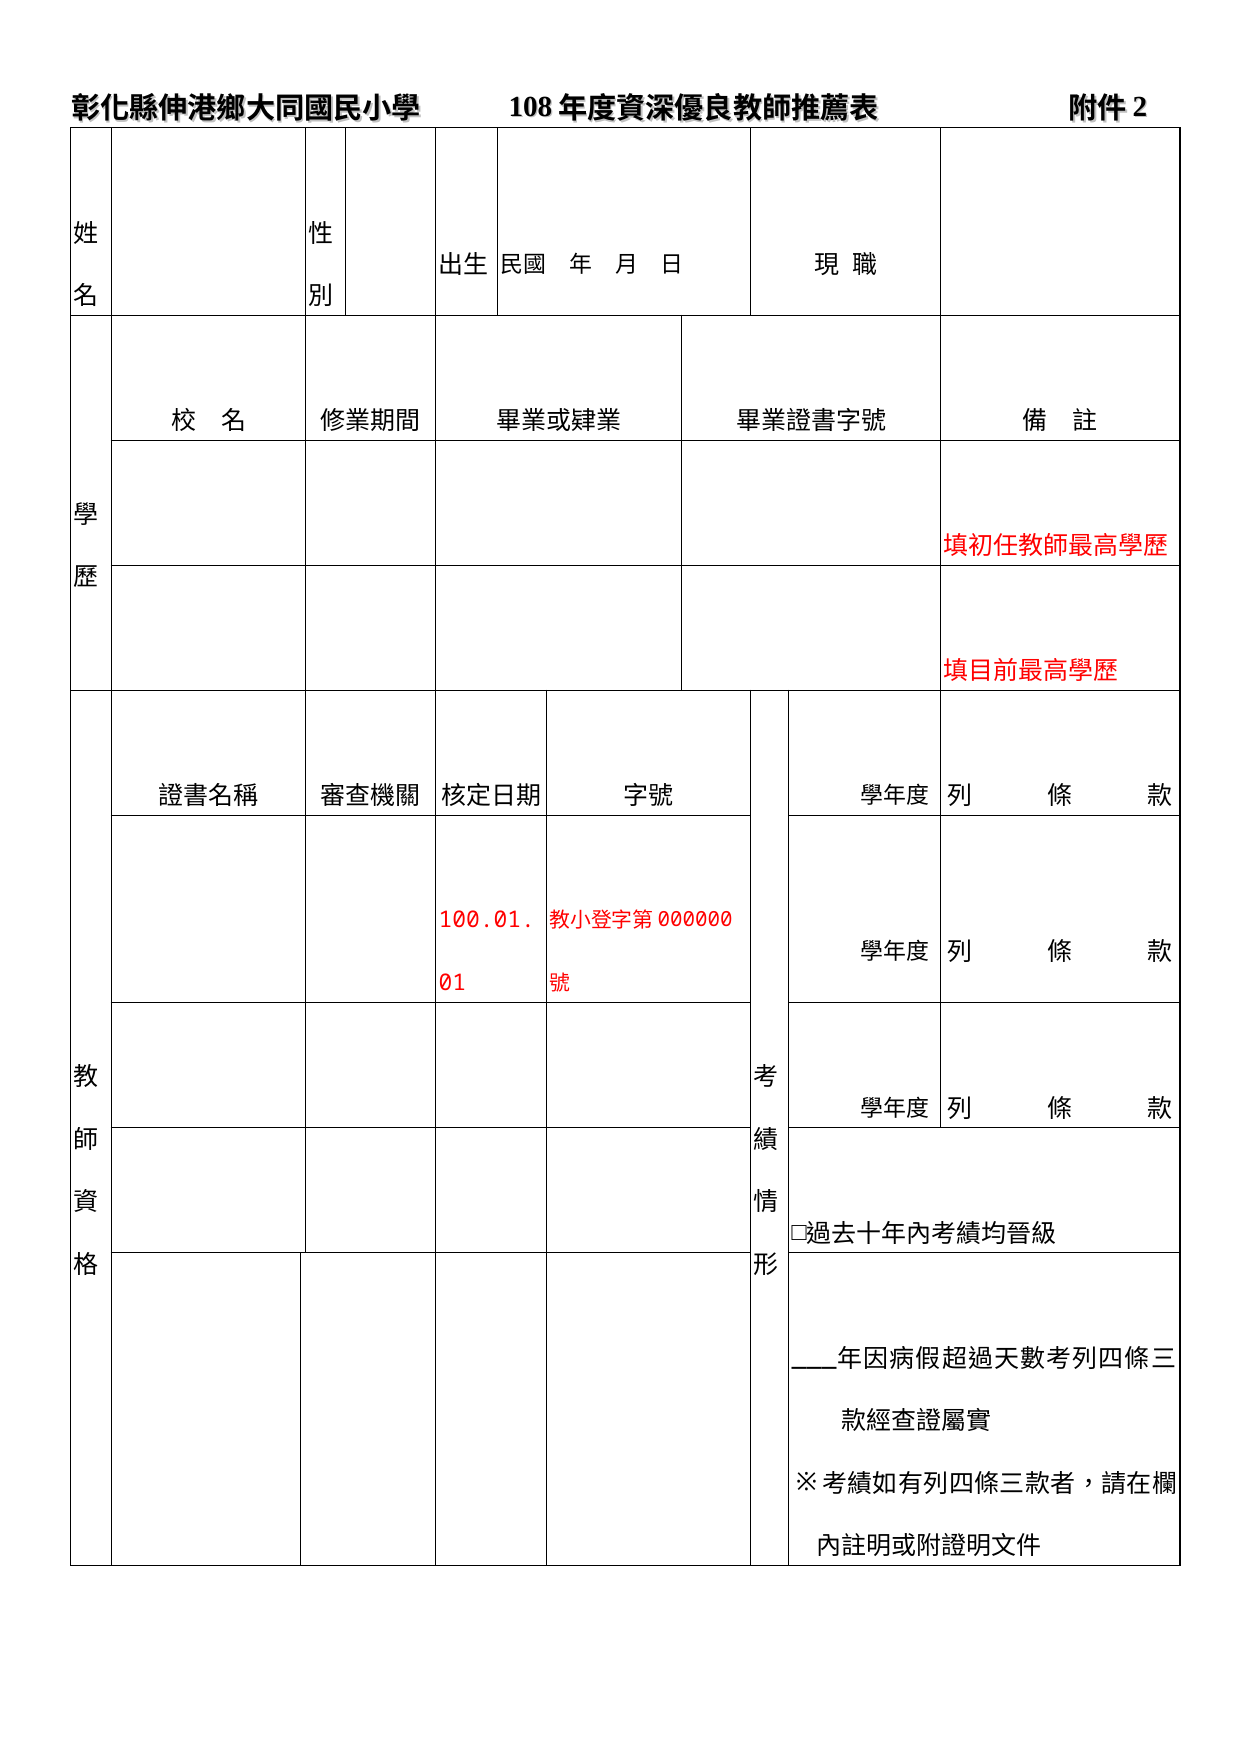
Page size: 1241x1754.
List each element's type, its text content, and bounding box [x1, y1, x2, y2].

table_cell □過去十年內考績均晉級 [789, 1128, 1179, 1252]
table_cell [301, 1253, 435, 1564]
table_cell 教師資格 [71, 691, 111, 1564]
table_cell 修業期間 [306, 316, 435, 439]
table_cell [112, 816, 305, 1002]
table_cell 教小登字第000000號 [547, 816, 750, 1002]
text 彰化縣伸港鄉大同國民小學 108年度資深優良教師推薦表 附件2 [71, 64, 1169, 127]
table_cell 備 註 [941, 316, 1179, 439]
table_header 現 職 [751, 128, 940, 314]
table_cell [436, 1003, 546, 1127]
table_header 出生 [436, 128, 497, 314]
table_cell [436, 1128, 546, 1252]
table_cell 核定日期 [436, 691, 546, 814]
table_cell [306, 566, 435, 689]
table_cell [112, 566, 305, 689]
table_cell [112, 1003, 305, 1127]
table_header [346, 128, 435, 314]
table_cell [112, 1128, 305, 1252]
table_cell [112, 441, 305, 564]
table_cell 填初任教師最高學歷 [941, 441, 1179, 564]
table_cell [306, 816, 435, 1002]
table_cell 證書名稱 [112, 691, 305, 814]
table_cell [682, 441, 940, 564]
table_cell 審查機關 [306, 691, 435, 814]
table_cell 100.01.01 [436, 816, 546, 1002]
table_cell 學年度 [789, 691, 940, 814]
table_header [112, 128, 305, 314]
table_cell [306, 1003, 435, 1127]
table_cell [547, 1128, 750, 1252]
table_header 民國 年 月 日 [498, 128, 750, 314]
table_cell 填目前最高學歷 [941, 566, 1179, 689]
table_cell 畢業證書字號 [682, 316, 940, 439]
table_cell ___年因病假超過天數考列四條三款經查證屬實 ※考績如有列四條三款者，請在欄內註明或附證明文件 [789, 1253, 1179, 1564]
table_cell 列 條 款 [941, 816, 1179, 1002]
table_cell [547, 1003, 750, 1127]
table_header 性別 [306, 128, 345, 314]
table_cell 校 名 [112, 316, 305, 439]
table_cell 學歷 [71, 316, 111, 689]
table_cell [436, 441, 681, 564]
table_cell [547, 1253, 750, 1564]
table_cell 學年度 [789, 1003, 940, 1127]
table_cell 字號 [547, 691, 750, 814]
table_cell 列 條 款 [941, 691, 1179, 814]
table_cell [306, 1128, 435, 1252]
table_cell [306, 441, 435, 564]
table_header [941, 128, 1179, 314]
table_cell [436, 1253, 546, 1564]
table_cell 畢業或肄業 [436, 316, 681, 439]
table_cell [682, 566, 940, 689]
table_cell 列 條 款 [941, 1003, 1179, 1127]
table_cell 考績情形 [751, 691, 788, 1564]
table_cell 學年度 [789, 816, 940, 1002]
table_cell [436, 566, 681, 689]
table_header 姓名 [71, 128, 111, 314]
table_cell [112, 1253, 300, 1564]
